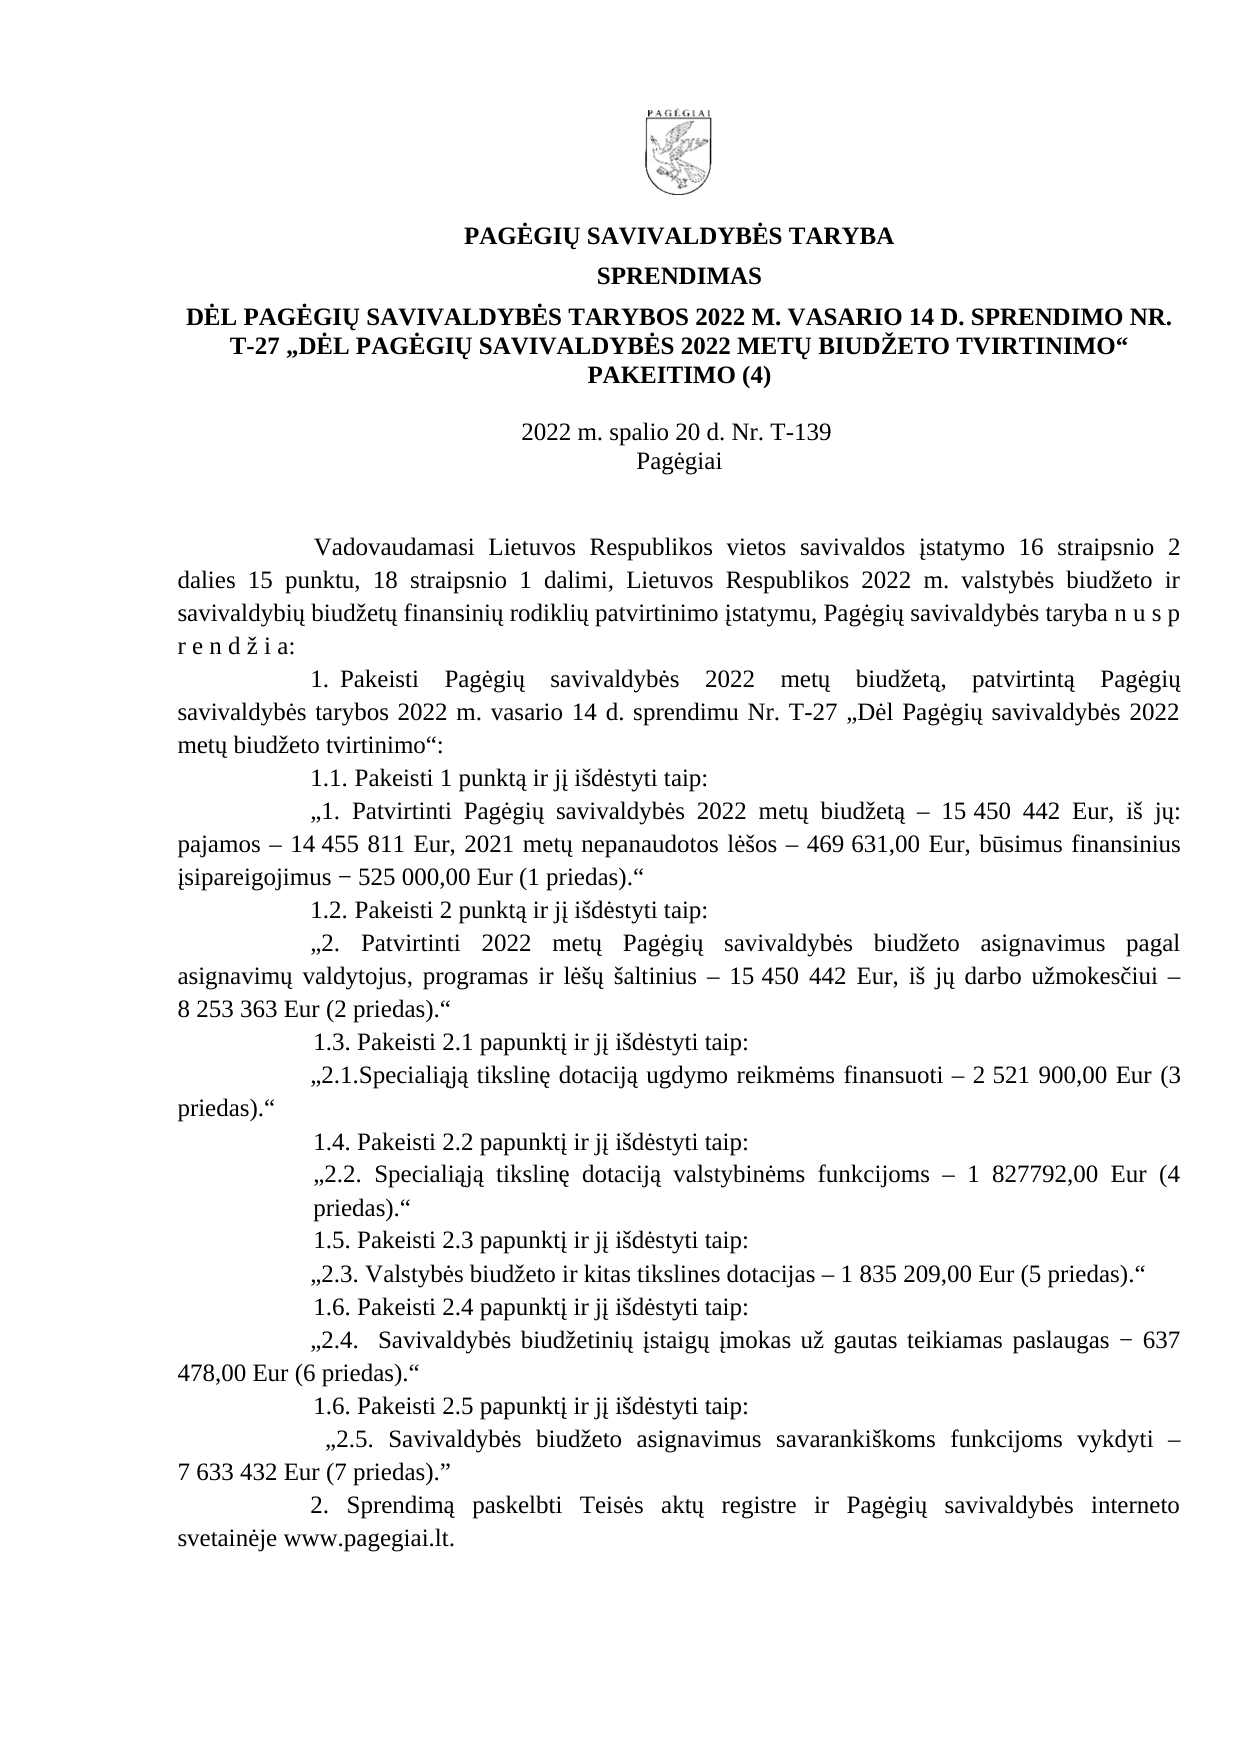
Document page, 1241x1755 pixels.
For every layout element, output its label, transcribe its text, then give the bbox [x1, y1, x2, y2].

text 1.6. Pakeisti 2.5 papunktį ir jį išdėstyti taip: [313, 1391, 1181, 1419]
text Vadovaudamasi Lietuvos Respublikos vietos savivaldos įstatymo 16 straipsnio 2 dalies 15 punktu, 18 straipsnio 1 dalimi, Lietuvos Respublikos 2022 m. valstybės biudžeto ir savivaldybių biudžetų finansinių rodiklių patvirtinimo įstatymu, Pagėgių savivaldybės taryba n u s p r e n d ž i a: [177, 532, 1181, 660]
text 1.5. Pakeisti 2.3 papunktį ir jį išdėstyti taip: [313, 1226, 1181, 1254]
text 2. Sprendimą paskelbti Teisės aktų registre ir Pagėgių savivaldybės interneto svetainėje www.pagegiai.lt. [177, 1490, 1181, 1552]
text 1.2. Pakeisti 2 punktą ir jį išdėstyti taip: [177, 895, 1181, 924]
text „2.2. Specialiąją tikslinę dotaciją valstybinėms funkcijoms – 1 827792,00 Eur (4 priedas).“ [313, 1159, 1181, 1221]
text Pagėgiai [177, 446, 1181, 475]
text „2.1.Specialiąją tikslinę dotaciją ugdymo reikmėms finansuoti – 2 521 900,00 Eur (3 priedas).“ [177, 1061, 1181, 1122]
text 1.3. Pakeisti 2.1 papunktį ir jį išdėstyti taip: [313, 1027, 1181, 1056]
text „2. Patvirtinti 2022 metų Pagėgių savivaldybės biudžeto asignavimus pagal asignavimų valdytojus, programas ir lėšų šaltinius – 15 450 442 Eur, iš jų darbo užmokesčiui – 8 253 363 Eur (2 priedas).“ [177, 928, 1181, 1023]
text dėl pagėgių savivaldybės tarybos 2022 m. vasario 14 d. sprendimo Nr. T-27 „Dėl Pagėgių savivaldybės 2022 metų biudžeto tvirtinimo“ pakeitimo (4) [177, 302, 1181, 388]
text „2.5. Savivaldybės biudžeto asignavimus savarankiškoms funkcijoms vykdyti – 7 633 432 Eur (7 priedas).” [177, 1424, 1181, 1486]
text sprendimas [177, 261, 1181, 290]
text 1.6. Pakeisti 2.4 papunktį ir jį išdėstyti taip: [313, 1292, 1181, 1320]
text „2.4. Savivaldybės biudžetinių įstaigų įmokas už gautas teikiamas paslaugas − 637 478,00 Eur (6 priedas).“ [177, 1325, 1181, 1386]
text „2.3. Valstybės biudžeto ir kitas tikslines dotacijas – 1 835 209,00 Eur (5 priedas).“ [177, 1259, 1181, 1287]
text „1. Patvirtinti Pagėgių savivaldybės 2022 metų biudžetą – 15 450 442 Eur, iš jų: pajamos – 14 455 811 Eur, 2021 metų nepanaudotos lėšos – 469 631,00 Eur, būsimus finansinius įsipareigojimus − 525 000,00 Eur (1 priedas).“ [177, 796, 1181, 891]
text 1.1. Pakeisti 1 punktą ir jį išdėstyti taip: [177, 763, 1181, 792]
subtitle Pagėgių savivaldybės taryba [177, 221, 1181, 249]
text 1. Pakeisti Pagėgių savivaldybės 2022 metų biudžetą, patvirtintą Pagėgių savivaldybės tarybos 2022 m. vasario 14 d. sprendimu Nr. T-27 „Dėl Pagėgių savivaldybės 2022 metų biudžeto tvirtinimo“: [177, 664, 1181, 759]
text 1.4. Pakeisti 2.2 papunktį ir jį išdėstyti taip: [313, 1127, 1181, 1155]
subtitle 2022 m. spalio 20 d. Nr. T-139 [177, 417, 1181, 446]
